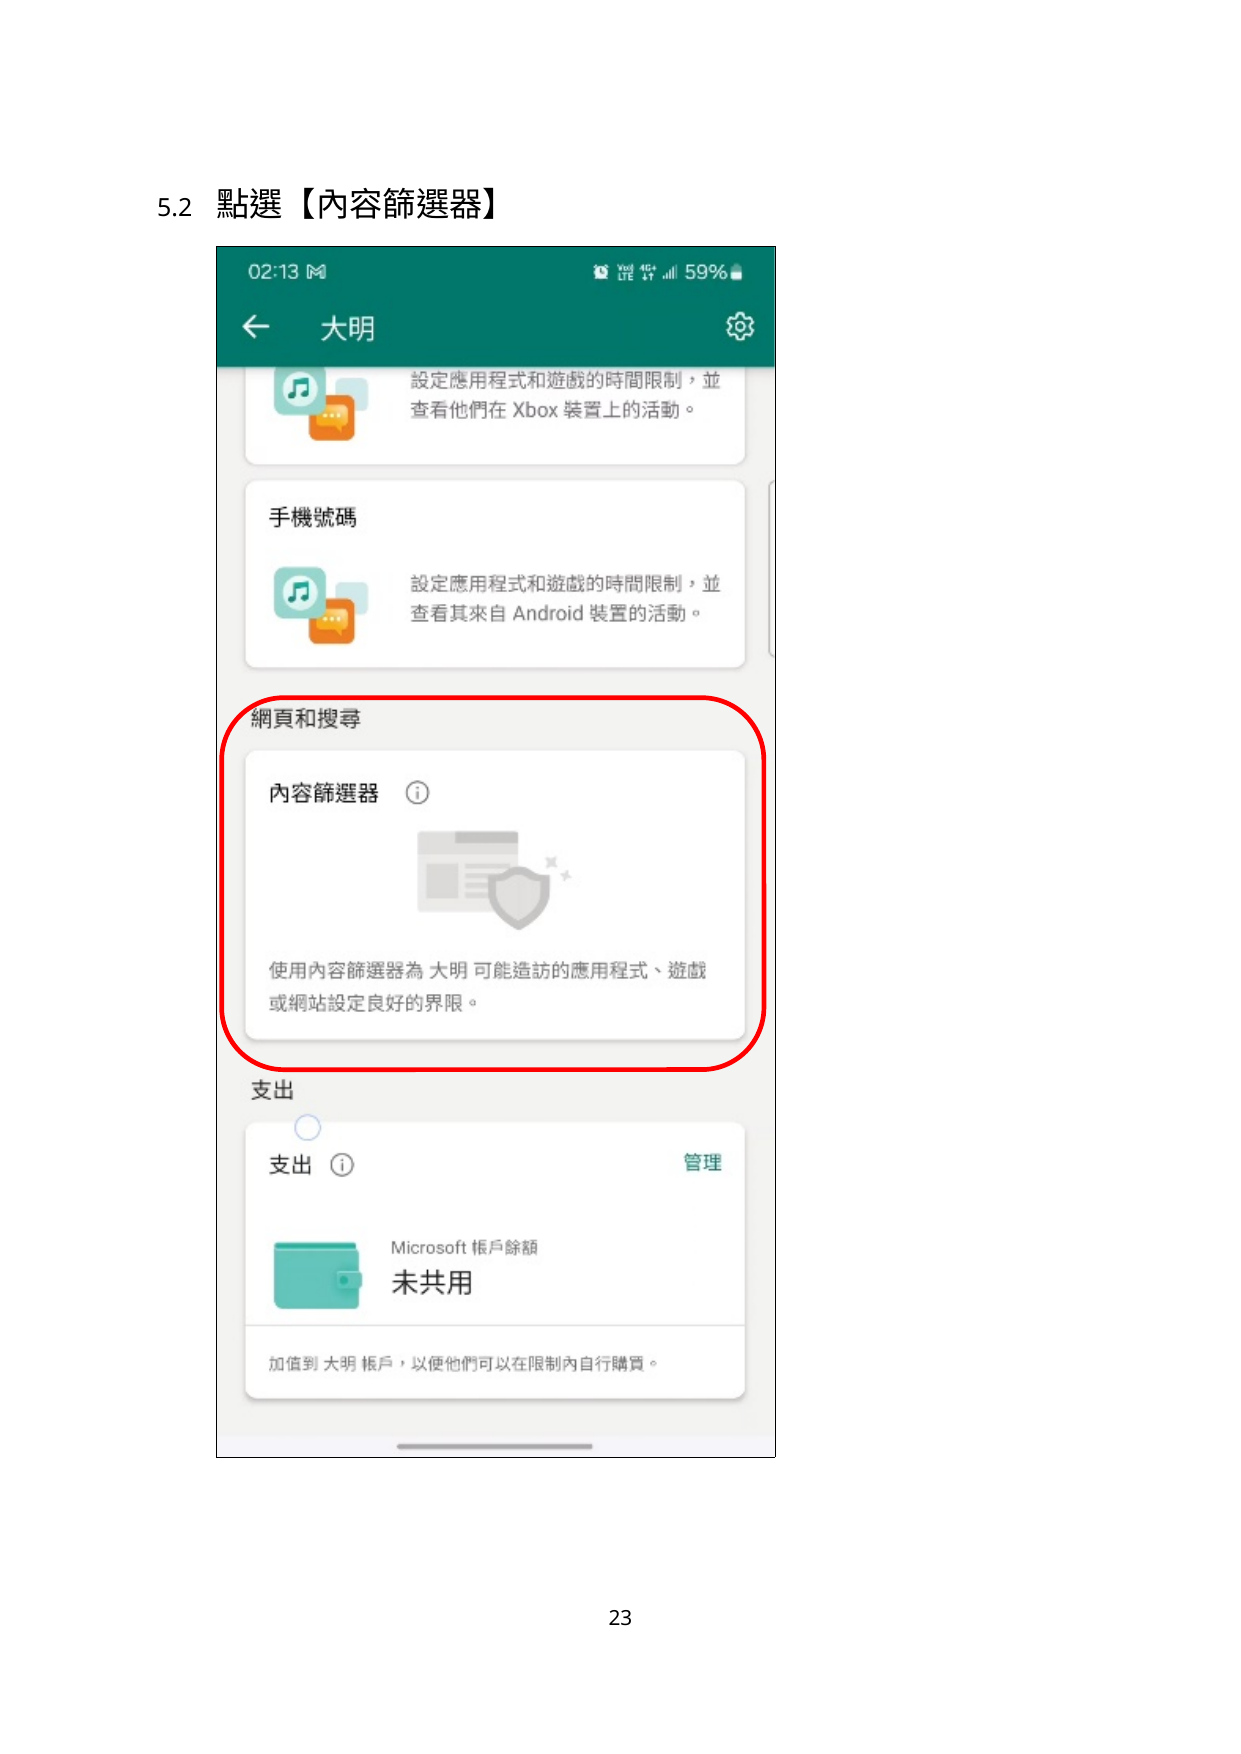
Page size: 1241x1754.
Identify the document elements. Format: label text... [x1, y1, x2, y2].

picture [217, 247, 775, 1457]
list 點選【內容篩選器】 [157, 164, 1128, 239]
